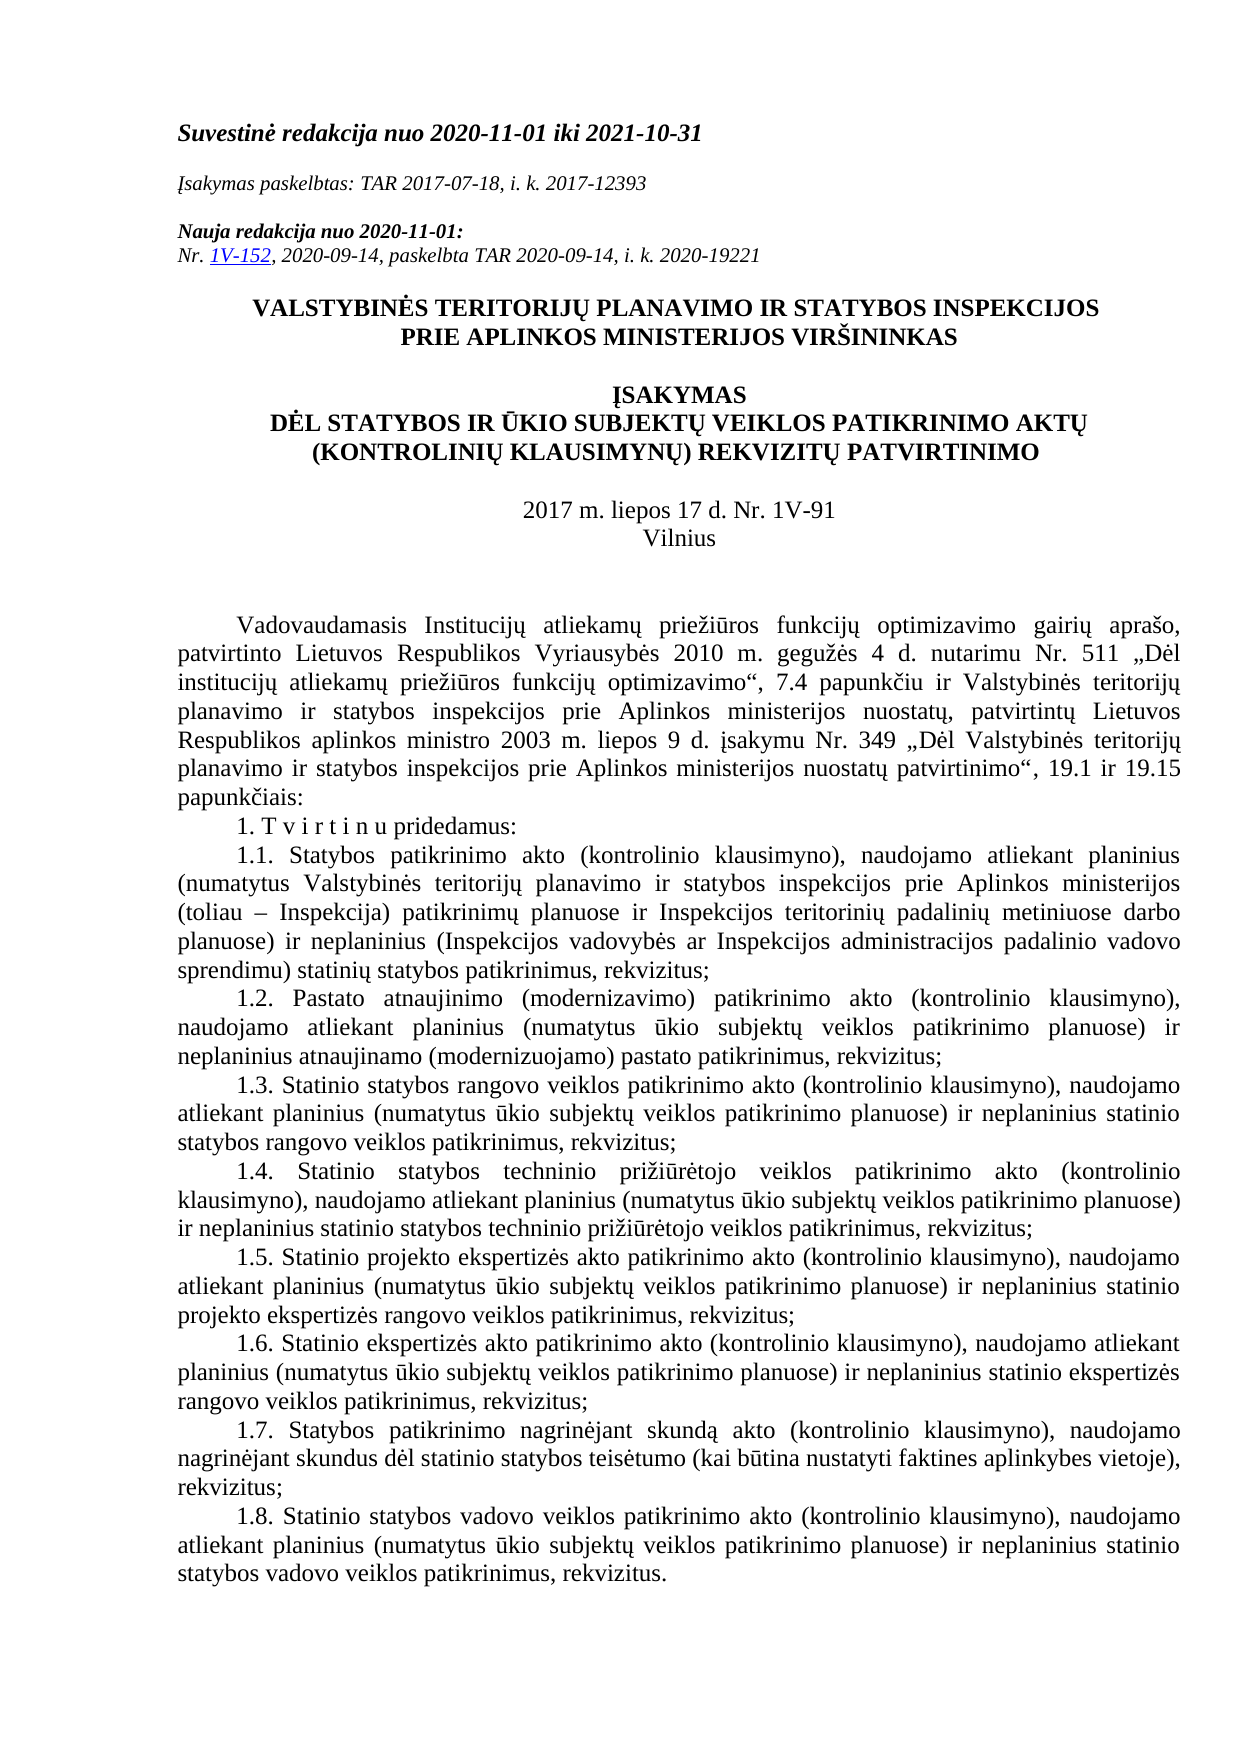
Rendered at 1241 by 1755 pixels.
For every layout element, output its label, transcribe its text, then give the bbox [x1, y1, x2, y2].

text Vilnius [177, 523, 1181, 552]
text PRIE APLINKOS MINISTERIJOS VIRŠININKAS [177, 322, 1181, 351]
text 1.8. Statinio statybos vadovo veiklos patikrinimo akto (kontrolinio klausimyno), naudojamo atliekant planinius (numatytus ūkio subjektų veiklos patikrinimo planuose) ir neplaninius statinio statybos vadovo veiklos patikrinimus, rekvizitus. [177, 1501, 1181, 1587]
text ĮSAKYMAS [177, 380, 1181, 408]
text Nauja redakcija nuo 2020-11-01: [177, 219, 1181, 243]
text Nr. 1V-152, 2020-09-14, paskelbta TAR 2020-09-14, i. k. 2020-19221 [177, 243, 1181, 267]
text 1.5. Statinio projekto ekspertizės akto patikrinimo akto (kontrolinio klausimyno), naudojamo atliekant planinius (numatytus ūkio subjektų veiklos patikrinimo planuose) ir neplaninius statinio projekto ekspertizės rangovo veiklos patikrinimus, rekvizitus; [177, 1242, 1181, 1328]
text 1.6. Statinio ekspertizės akto patikrinimo akto (kontrolinio klausimyno), naudojamo atliekant planinius (numatytus ūkio subjektų veiklos patikrinimo planuose) ir neplaninius statinio ekspertizės rangovo veiklos patikrinimus, rekvizitus; [177, 1328, 1181, 1415]
text 1.7. Statybos patikrinimo nagrinėjant skundą akto (kontrolinio klausimyno), naudojamo nagrinėjant skundus dėl statinio statybos teisėtumo (kai būtina nustatyti faktines aplinkybes vietoje), rekvizitus; [177, 1415, 1181, 1501]
text 1.4. Statinio statybos techninio prižiūrėtojo veiklos patikrinimo akto (kontrolinio klausimyno), naudojamo atliekant planinius (numatytus ūkio subjektų veiklos patikrinimo planuose) ir neplaninius statinio statybos techninio prižiūrėtojo veiklos patikrinimus, rekvizitus; [177, 1156, 1181, 1242]
text Vadovaudamasis Institucijų atliekamų priežiūros funkcijų optimizavimo gairių aprašo, patvirtinto Lietuvos Respublikos Vyriausybės 2010 m. gegužės 4 d. nutarimu Nr. 511 „Dėl institucijų atliekamų priežiūros funkcijų optimizavimo“, 7.4 papunkčiu ir Valstybinės teritorijų planavimo ir statybos inspekcijos prie Aplinkos ministerijos nuostatų, patvirtintų Lietuvos Respublikos aplinkos ministro 2003 m. liepos 9 d. įsakymu Nr. 349 „Dėl Valstybinės teritorijų planavimo ir statybos inspekcijos prie Aplinkos ministerijos nuostatų patvirtinimo“, 19.1 ir 19.15 papunkčiais: [177, 610, 1181, 811]
text 1.3. Statinio statybos rangovo veiklos patikrinimo akto (kontrolinio klausimyno), naudojamo atliekant planinius (numatytus ūkio subjektų veiklos patikrinimo planuose) ir neplaninius statinio statybos rangovo veiklos patikrinimus, rekvizitus; [177, 1070, 1181, 1156]
text 1.1. Statybos patikrinimo akto (kontrolinio klausimyno), naudojamo atliekant planinius (numatytus Valstybinės teritorijų planavimo ir statybos inspekcijos prie Aplinkos ministerijos (toliau – Inspekcija) patikrinimų planuose ir Inspekcijos teritorinių padalinių metiniuose darbo planuose) ir neplaninius (Inspekcijos vadovybės ar Inspekcijos administracijos padalinio vadovo sprendimu) statinių statybos patikrinimus, rekvizitus; [177, 840, 1181, 983]
text Suvestinė redakcija nuo 2020-11-01 iki 2021-10-31 [177, 118, 1181, 147]
text VALSTYBINĖS TERITORIJŲ PLANAVIMO IR STATYBOS INSPEKCIJOS [177, 293, 1181, 322]
text 1. T v i r t i n u pridedamus: [177, 811, 1181, 840]
text DĖL STATYBOS IR ŪKIO SUBJEKTŲ VEIKLOS PATIKRINIMO AKTŲ (KONTROLINIŲ KLAUSIMYNŲ) REKVIZITŲ PATVIRTINIMO [177, 408, 1181, 466]
text 2017 m. liepos 17 d. Nr. 1V-91 [177, 495, 1181, 523]
text 1.2. Pastato atnaujinimo (modernizavimo) patikrinimo akto (kontrolinio klausimyno), naudojamo atliekant planinius (numatytus ūkio subjektų veiklos patikrinimo planuose) ir neplaninius atnaujinamo (modernizuojamo) pastato patikrinimus, rekvizitus; [177, 983, 1181, 1070]
text Įsakymas paskelbtas: TAR 2017-07-18, i. k. 2017-12393 [177, 171, 1181, 195]
